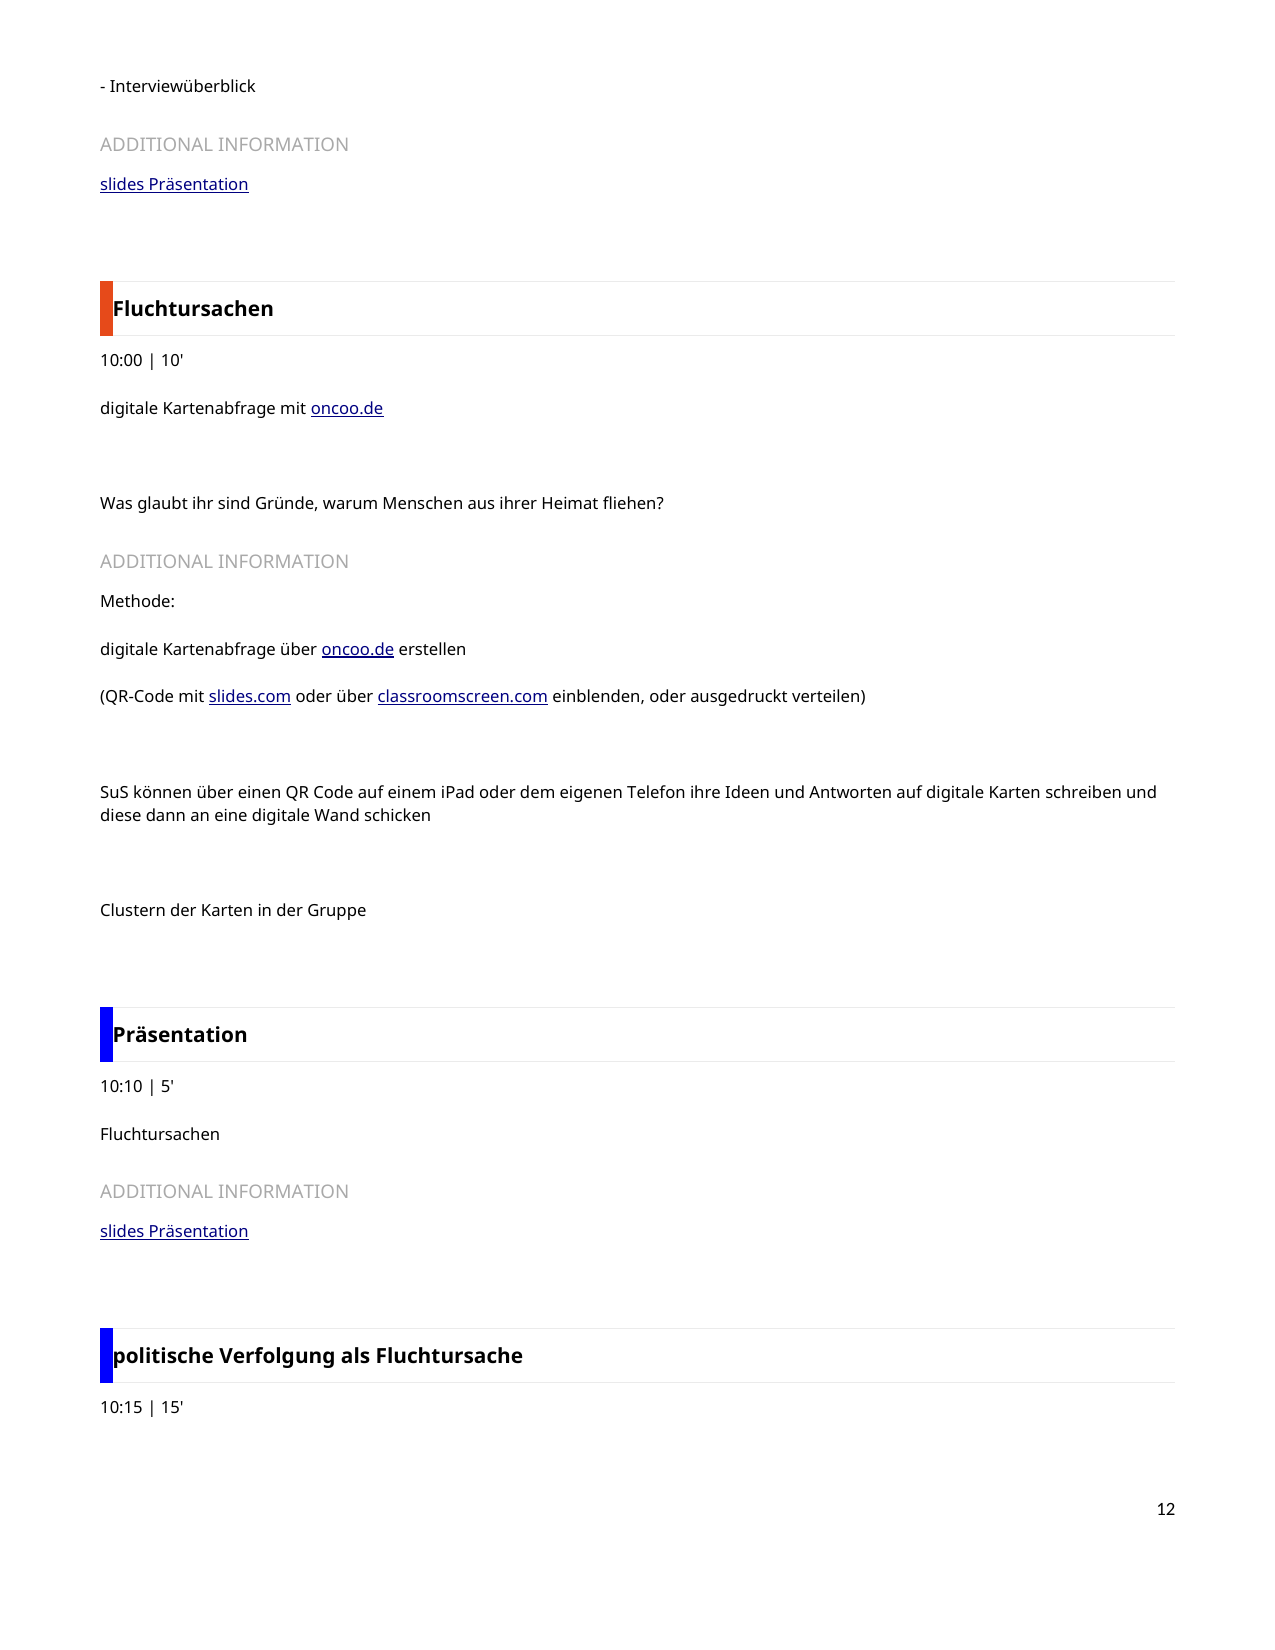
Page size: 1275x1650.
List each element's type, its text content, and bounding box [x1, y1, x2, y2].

text Fluchtursachen [100, 1122, 1175, 1145]
text digitale Kartenabfrage mit oncoo.de [100, 396, 1175, 419]
text slides Präsentation [100, 173, 1175, 196]
subtitle Additional Information [100, 1178, 1175, 1204]
text SuS können über einen QR Code auf einem iPad oder dem eigenen Telefon ihre Ideen und Antworten auf digitale Karten schreiben und diese dann an eine digitale Wand schicken [100, 781, 1175, 826]
subtitle Fluchtursachen [113, 282, 1175, 335]
text Clustern der Karten in der Gruppe [100, 899, 1175, 921]
text 10:00 | 10' [100, 349, 1175, 371]
text Methode: [100, 590, 1175, 612]
text digitale Kartenabfrage über oncoo.de erstellen [100, 637, 1175, 660]
text slides Präsentation [100, 1220, 1175, 1243]
text - Interviewüberblick [100, 75, 1175, 98]
subtitle Präsentation [113, 1008, 1175, 1061]
text Was glaubt ihr sind Gründe, warum Menschen aus ihrer Heimat fliehen? [100, 492, 1175, 514]
subtitle politische Verfolgung als Fluchtursache [113, 1329, 1175, 1382]
text (QR-Code mit slides.com oder über classroomscreen.com einblenden, oder ausgedruckt verteilen) [100, 685, 1175, 708]
subtitle Additional Information [100, 548, 1175, 573]
text 10:10 | 5' [100, 1074, 1175, 1097]
subtitle Additional Information [100, 131, 1175, 157]
text 10:15 | 15' [100, 1396, 1175, 1419]
